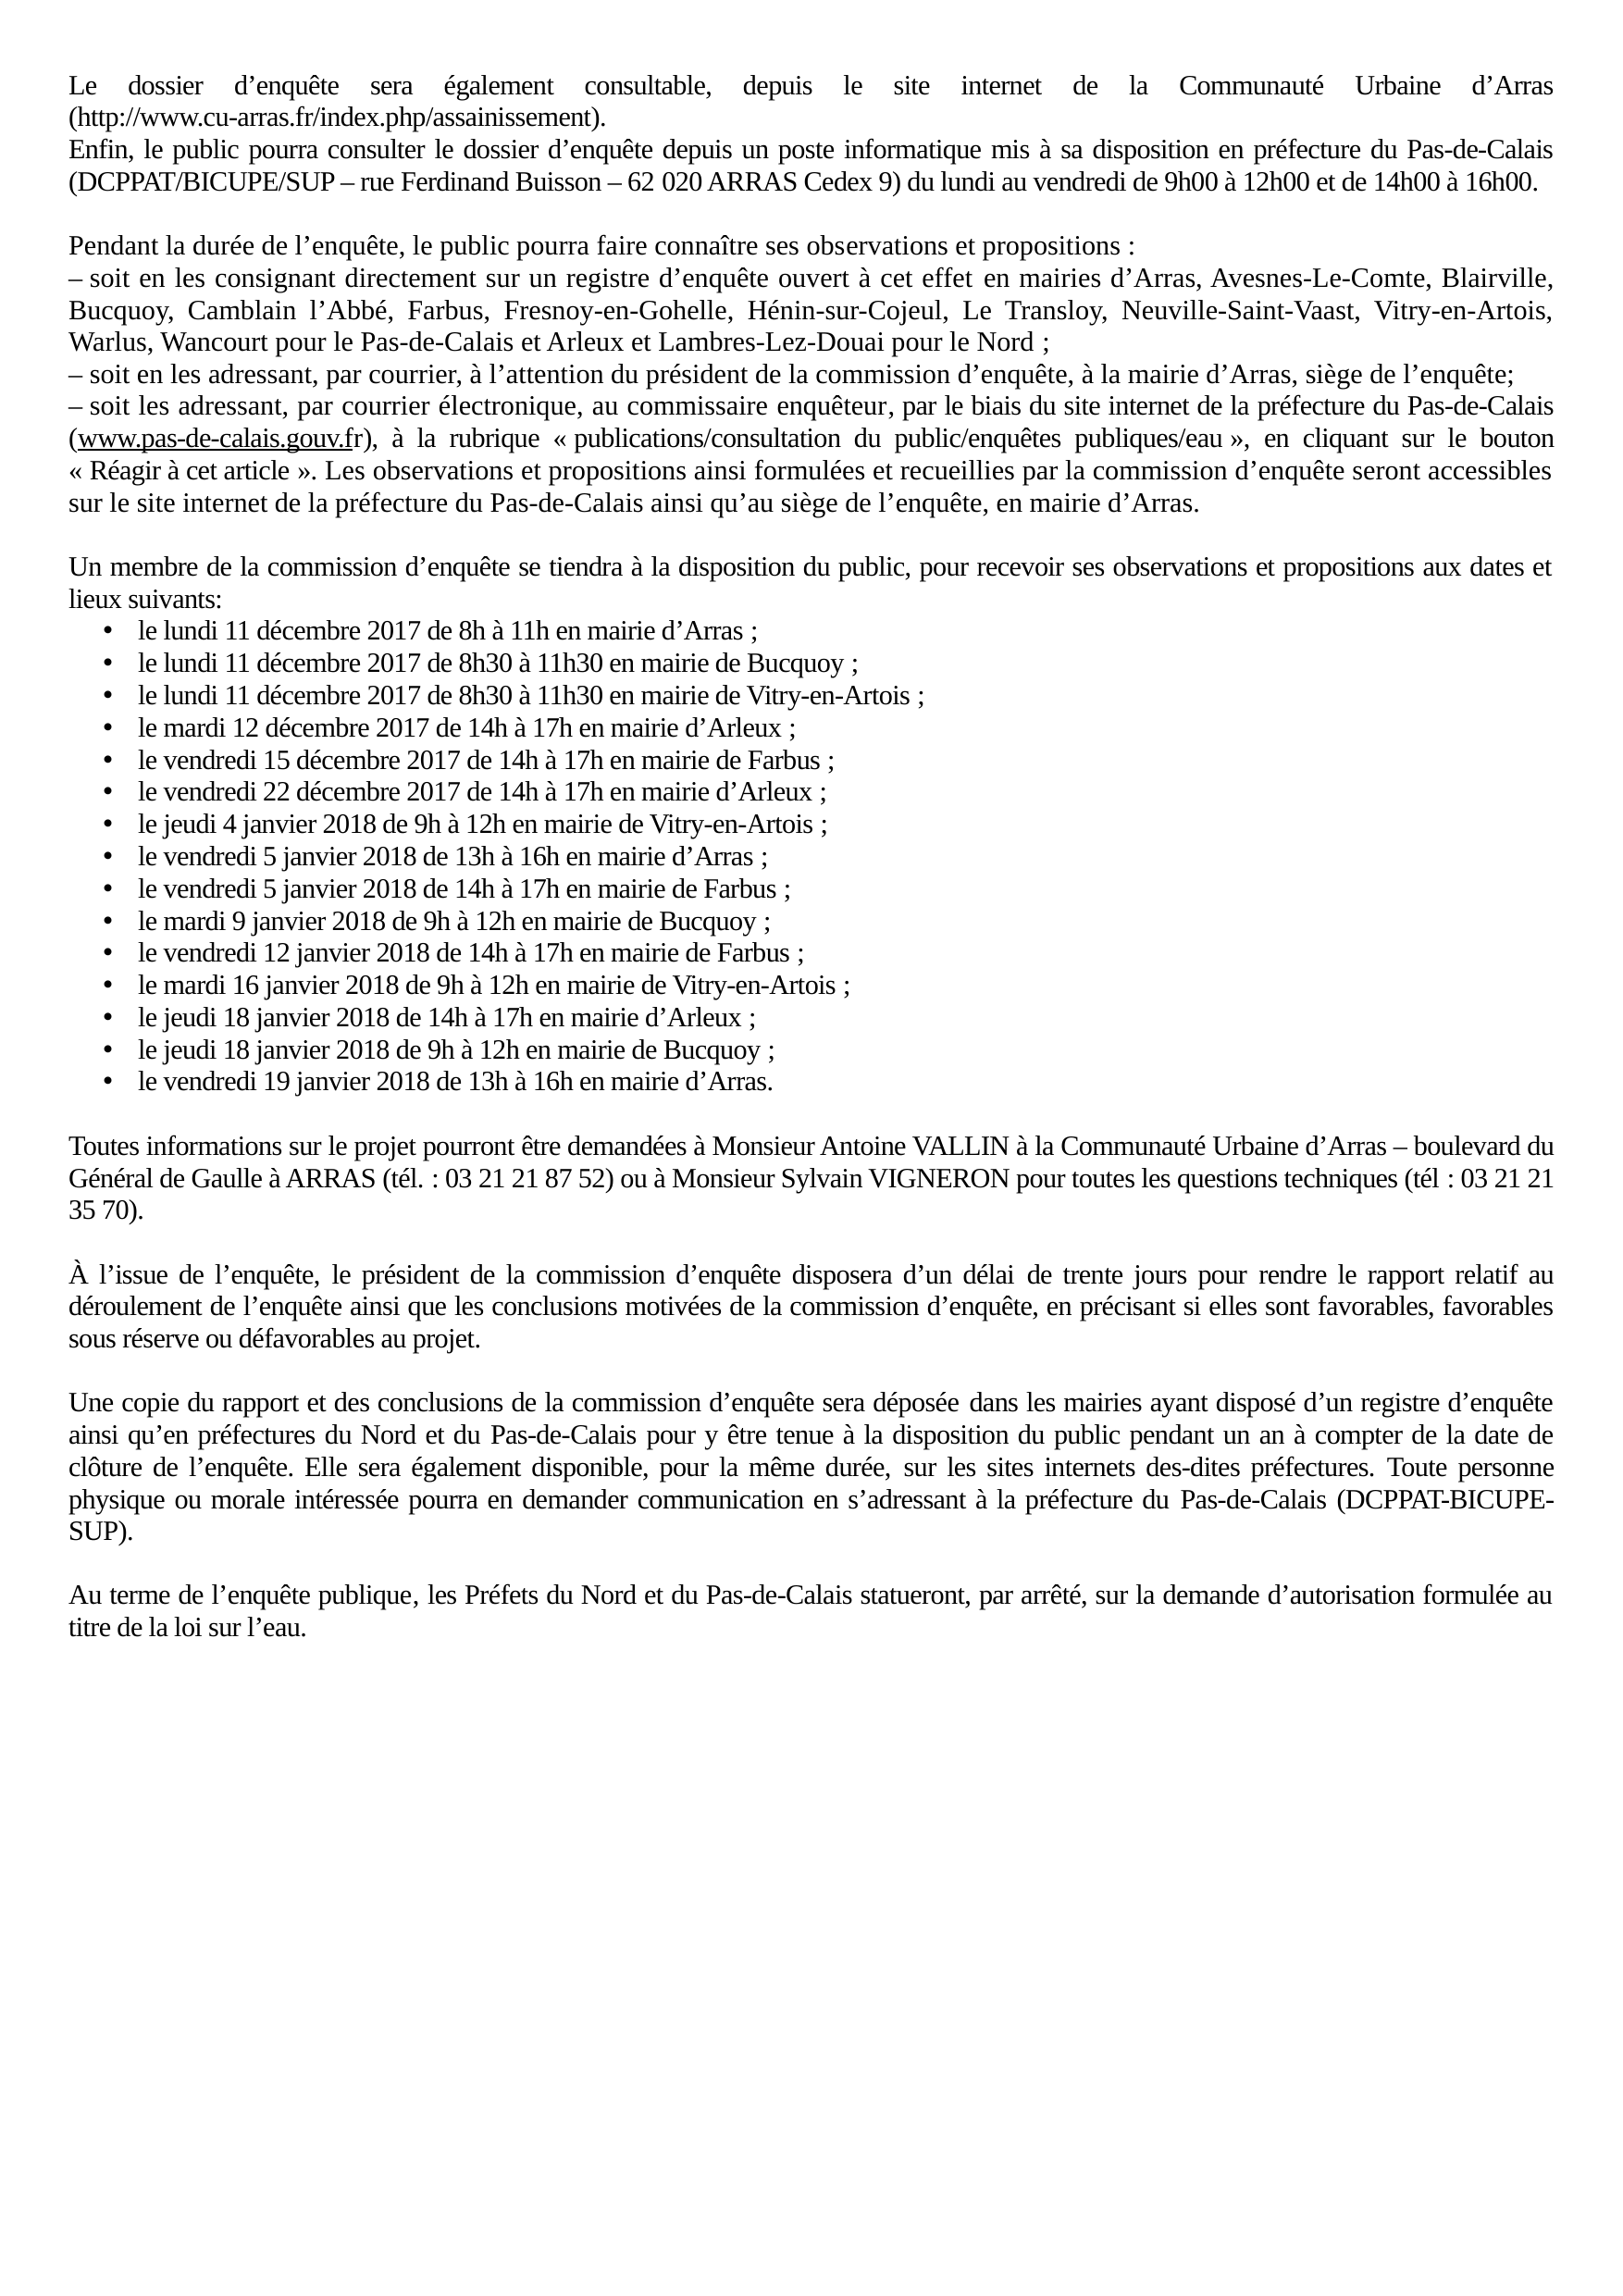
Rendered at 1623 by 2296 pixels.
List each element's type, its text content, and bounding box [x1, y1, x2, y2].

list le vendredi 5 janvier 2018 de 13h à 16h en mairie d’Arras ; [103, 839, 1555, 872]
list le lundi 11 décembre 2017 de 8h à 11h en mairie d’Arras ; [103, 614, 1555, 646]
list le lundi 11 décembre 2017 de 8h30 à 11h30 en mairie de Vitry-en-Artois ; [103, 678, 1555, 711]
text Au terme de l’enquête publique, les Préfets du Nord et du Pas-de-Calais statueront, par arrêté, sur la demande d’autorisation formulée au titre de la loi sur l’eau. [68, 1579, 1555, 1643]
list le jeudi 18 janvier 2018 de 9h à 12h en mairie de Bucquoy ; [103, 1033, 1555, 1065]
text Enfin, le public pourra consulter le dossier d’enquête depuis un poste informatique mis à sa disposition en préfecture du Pas-de-Calais (DCPPAT/BICUPE/SUP – rue Ferdinand Buisson – 62 020 ARRAS Cedex 9) du lundi au vendredi de 9h00 à 12h00 et de 14h00 à 16h00. [68, 132, 1555, 197]
text Pendant la durée de l’enquête, le public pourra faire connaître ses observations et propositions : [68, 229, 1555, 261]
list le mardi 12 décembre 2017 de 14h à 17h en mairie d’Arleux ; [103, 711, 1555, 743]
list le vendredi 15 décembre 2017 de 14h à 17h en mairie de Farbus ; [103, 743, 1555, 775]
text – soit en les consignant directement sur un registre d’enquête ouvert à cet effet en mairies d’Arras, Avesnes-Le-Comte, Blairville, Bucquoy, Camblain l’Abbé, Farbus, Fresnoy-en-Gohelle, Hénin-sur-Cojeul, Le Transloy, Neuville-Saint-Vaast, Vitry-en-Artois, Warlus, Wancourt pour le Pas-de-Calais et Arleux et Lambres-Lez-Douai pour le Nord ; [68, 261, 1555, 357]
text Toutes informations sur le projet pourront être demandées à Monsieur Antoine VALLIN à la Communauté Urbaine d’Arras – boulevard du Général de Gaulle à ARRAS (tél. : 03 21 21 87 52) ou à Monsieur Sylvain VIGNERON pour toutes les questions techniques (tél : 03 21 21 35 70). [68, 1129, 1555, 1225]
text Le dossier d’enquête sera également consultable, depuis le site internet de la Communauté Urbaine d’Arras (http://www.cu-arras.fr/index.php/assainissement). [68, 68, 1555, 132]
text À l’issue de l’enquête, le président de la commission d’enquête disposera d’un délai de trente jours pour rendre le rapport relatif au déroulement de l’enquête ainsi que les conclusions motivées de la commission d’enquête, en précisant si elles sont favorables, favorables sous réserve ou défavorables au projet. [68, 1258, 1555, 1354]
list le vendredi 12 janvier 2018 de 14h à 17h en mairie de Farbus ; [103, 936, 1555, 968]
list le vendredi 5 janvier 2018 de 14h à 17h en mairie de Farbus ; [103, 872, 1555, 904]
text – soit en les adressant, par courrier, à l’attention du président de la commission d’enquête, à la mairie d’Arras, siège de l’enquête; [68, 357, 1555, 390]
list le mardi 16 janvier 2018 de 9h à 12h en mairie de Vitry-en-Artois ; [103, 968, 1555, 1000]
list le vendredi 19 janvier 2018 de 13h à 16h en mairie d’Arras. [103, 1065, 1555, 1097]
text – soit les adressant, par courrier électronique, au commissaire enquêteur, par le biais du site internet de la préfecture du Pas-de-Calais (www.pas-de-calais.gouv.fr), à la rubrique « publications/consultation du public/enquêtes publiques/eau », en cliquant sur le bouton « Réagir à cet article ». Les observations et propositions ainsi formulées et recueillies par la commission d’enquête seront accessibles sur le site internet de la préfecture du Pas-de-Calais ainsi qu’au siège de l’enquête, en mairie d’Arras. [68, 390, 1555, 517]
list le jeudi 18 janvier 2018 de 14h à 17h en mairie d’Arleux ; [103, 1000, 1555, 1033]
list le lundi 11 décembre 2017 de 8h30 à 11h30 en mairie de Bucquoy ; [103, 646, 1555, 678]
list le mardi 9 janvier 2018 de 9h à 12h en mairie de Bucquoy ; [103, 904, 1555, 936]
text Un membre de la commission d’enquête se tiendra à la disposition du public, pour recevoir ses observations et propositions aux dates et lieux suivants: [68, 550, 1555, 614]
text Une copie du rapport et des conclusions de la commission d’enquête sera déposée dans les mairies ayant disposé d’un registre d’enquête ainsi qu’en préfectures du Nord et du Pas-de-Calais pour y être tenue à la disposition du public pendant un an à compter de la date de clôture de l’enquête. Elle sera également disponible, pour la même durée, sur les sites internets des-dites préfectures. Toute personne physique ou morale intéressée pourra en demander communication en s’adressant à la préfecture du Pas-de-Calais (DCPPAT-BICUPE-SUP). [68, 1386, 1555, 1546]
list le jeudi 4 janvier 2018 de 9h à 12h en mairie de Vitry-en-Artois ; [103, 807, 1555, 839]
list le vendredi 22 décembre 2017 de 14h à 17h en mairie d’Arleux ; [103, 775, 1555, 807]
